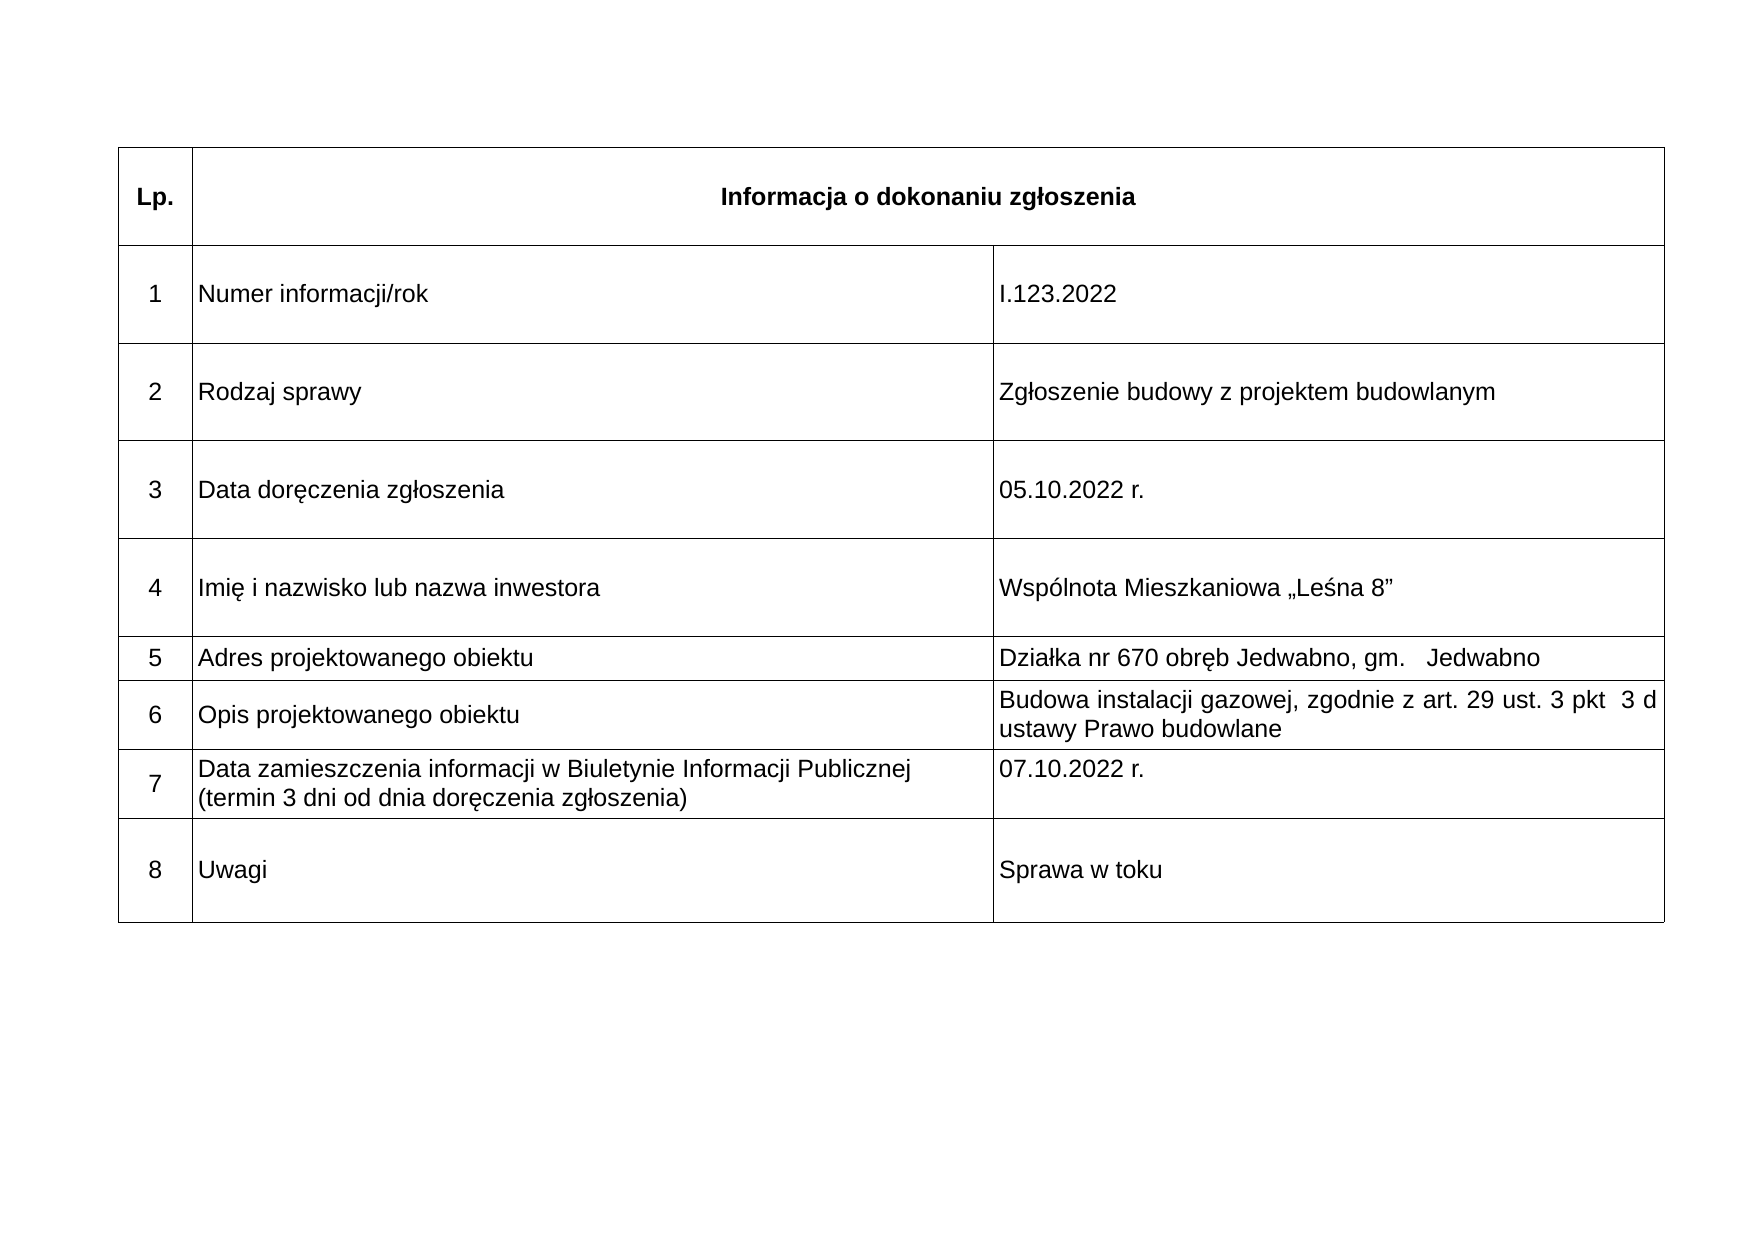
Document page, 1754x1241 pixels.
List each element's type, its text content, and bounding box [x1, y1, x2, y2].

table_cell 7 [119, 750, 192, 818]
table_cell Data zamieszczenia informacji w Biuletynie Informacji Publicznej (termin 3 dni od dnia doręczenia zgłoszenia) [193, 750, 993, 818]
table_cell 05.10.2022 r. [994, 441, 1664, 538]
table_cell Data doręczenia zgłoszenia [193, 441, 993, 538]
table_cell I.123.2022 [994, 246, 1664, 342]
table_cell Adres projektowanego obiektu [193, 637, 993, 679]
table_cell 5 [119, 637, 192, 679]
table_cell 1 [119, 246, 192, 342]
table_cell Wspólnota Mieszkaniowa „Leśna 8” [994, 539, 1664, 636]
table_cell Budowa instalacji gazowej, zgodnie z art. 29 ust. 3 pkt 3 d ustawy Prawo budowlane [994, 681, 1664, 748]
table_header Lp. [119, 148, 192, 245]
table_cell Działka nr 670 obręb Jedwabno, gm. Jedwabno [994, 637, 1664, 679]
table_cell Numer informacji/rok [193, 246, 993, 342]
table_cell 07.10.2022 r. [994, 750, 1664, 818]
table_cell 2 [119, 344, 192, 440]
table_cell Sprawa w toku [994, 819, 1664, 922]
table_cell Zgłoszenie budowy z projektem budowlanym [994, 344, 1664, 440]
table_cell 8 [119, 819, 192, 922]
table_cell 3 [119, 441, 192, 538]
table_cell 4 [119, 539, 192, 636]
table_cell Opis projektowanego obiektu [193, 681, 993, 748]
table_header Informacja o dokonaniu zgłoszenia [193, 148, 1664, 245]
table_cell 6 [119, 681, 192, 748]
table_cell Uwagi [193, 819, 993, 922]
table_cell Rodzaj sprawy [193, 344, 993, 440]
table_cell Imię i nazwisko lub nazwa inwestora [193, 539, 993, 636]
